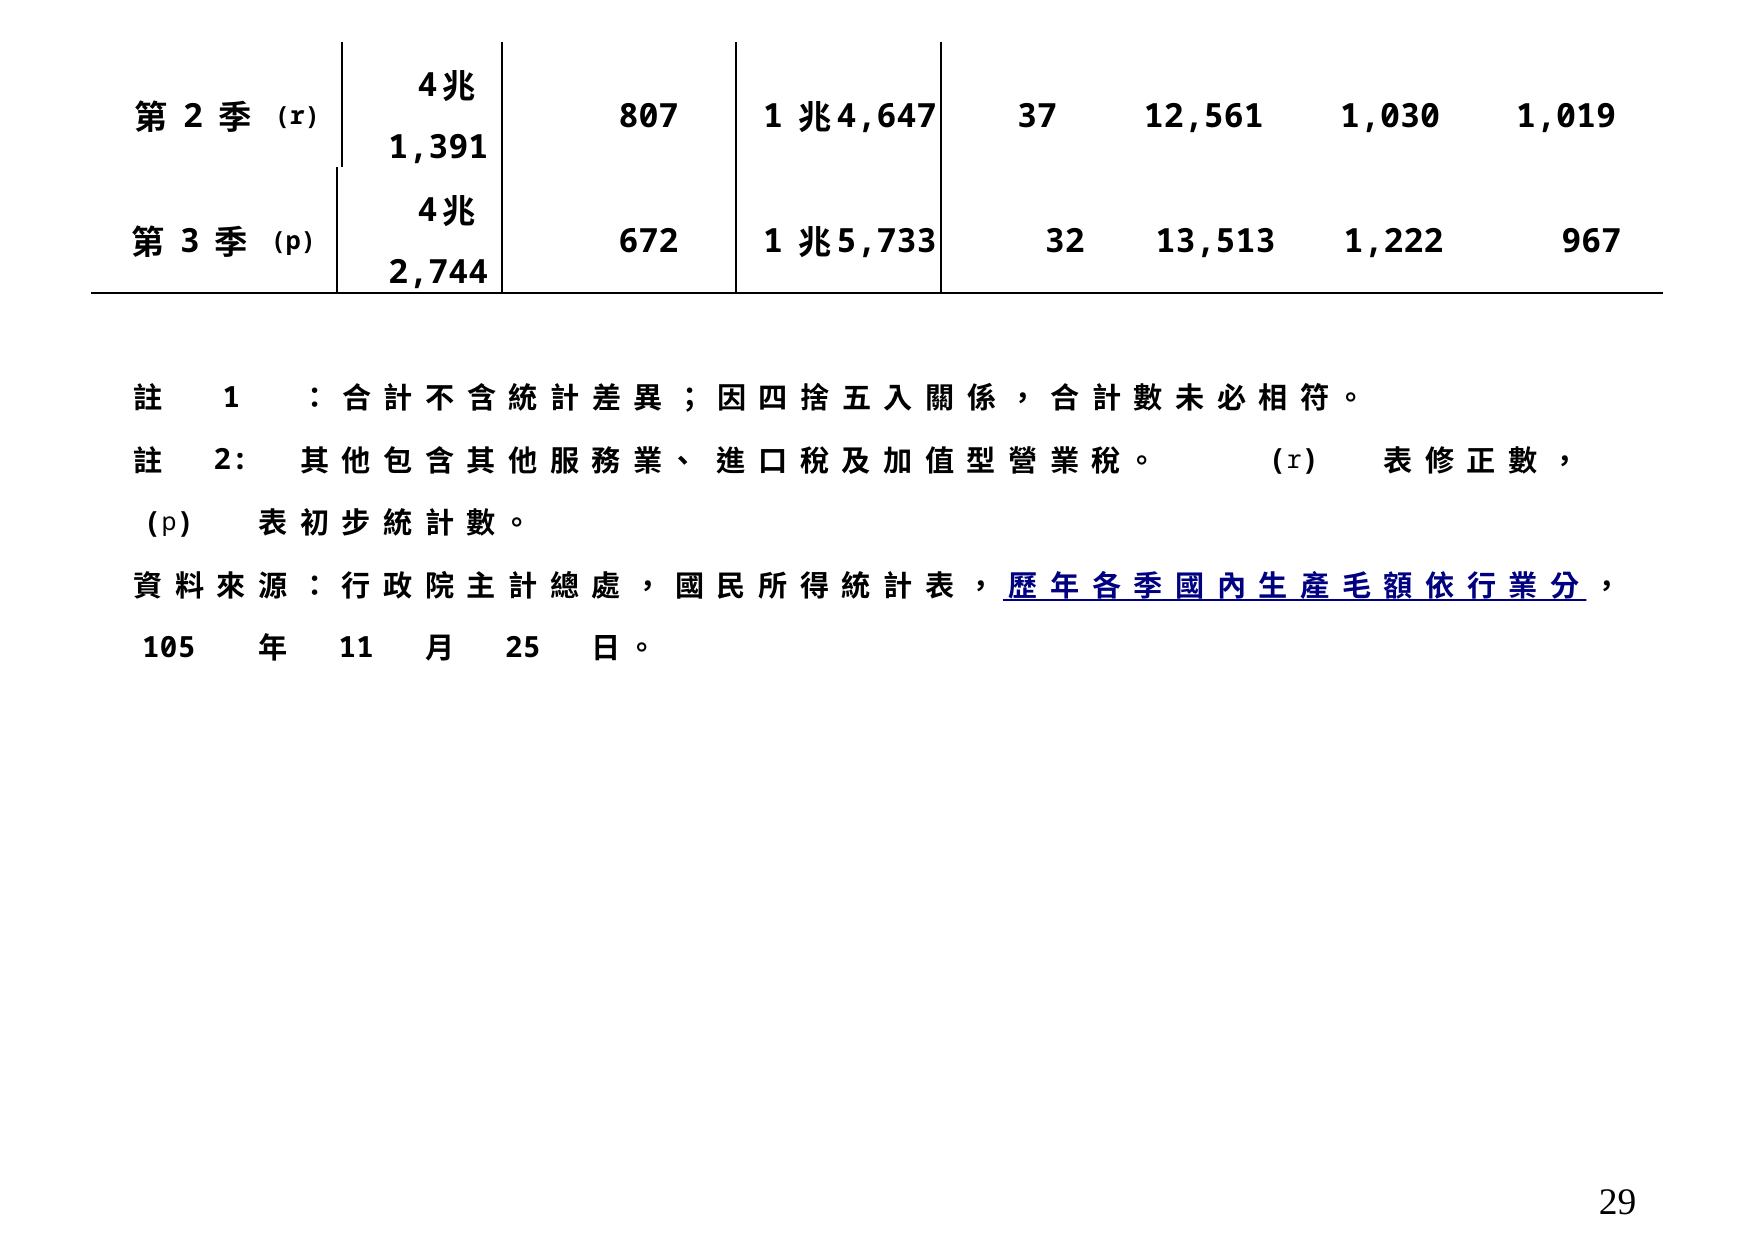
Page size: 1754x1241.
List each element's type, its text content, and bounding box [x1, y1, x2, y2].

table_cell [1632, 42, 1663, 167]
table_cell 1,030 [1284, 42, 1469, 167]
table_cell 4兆2,744 [338, 167, 501, 292]
table_cell 1兆4,647 [737, 42, 940, 167]
table_cell 672 [503, 167, 735, 292]
table_cell 12,561 [1096, 42, 1283, 167]
text 資料來源：行政院主計總處，國民所得統計表，歷年各季國內生產毛額依行業分，105年11月25日。 [127, 542, 1627, 667]
table_cell 967 [1496, 167, 1663, 292]
table_cell 37 [942, 42, 1096, 167]
table_cell 1,019 [1469, 42, 1632, 167]
table_cell 807 [503, 42, 735, 167]
table_cell 第3季(p) [91, 167, 336, 292]
table_cell 1兆5,733 [737, 167, 940, 292]
table_cell 32 [942, 167, 1116, 292]
table_cell 第2季(r) [91, 42, 341, 167]
text 註2:其他包含其他服務業、進口稅及加值型營業稅。 (r)表修正數，(p)表初步統計數。 [127, 417, 1627, 542]
text 註1：合計不含統計差異；因四捨五入關係，合計數未必相符。 [127, 354, 1627, 417]
table_cell 4兆1,391 [343, 42, 501, 167]
table_cell 13,513 [1116, 167, 1307, 292]
table_cell 1,222 [1307, 167, 1496, 292]
